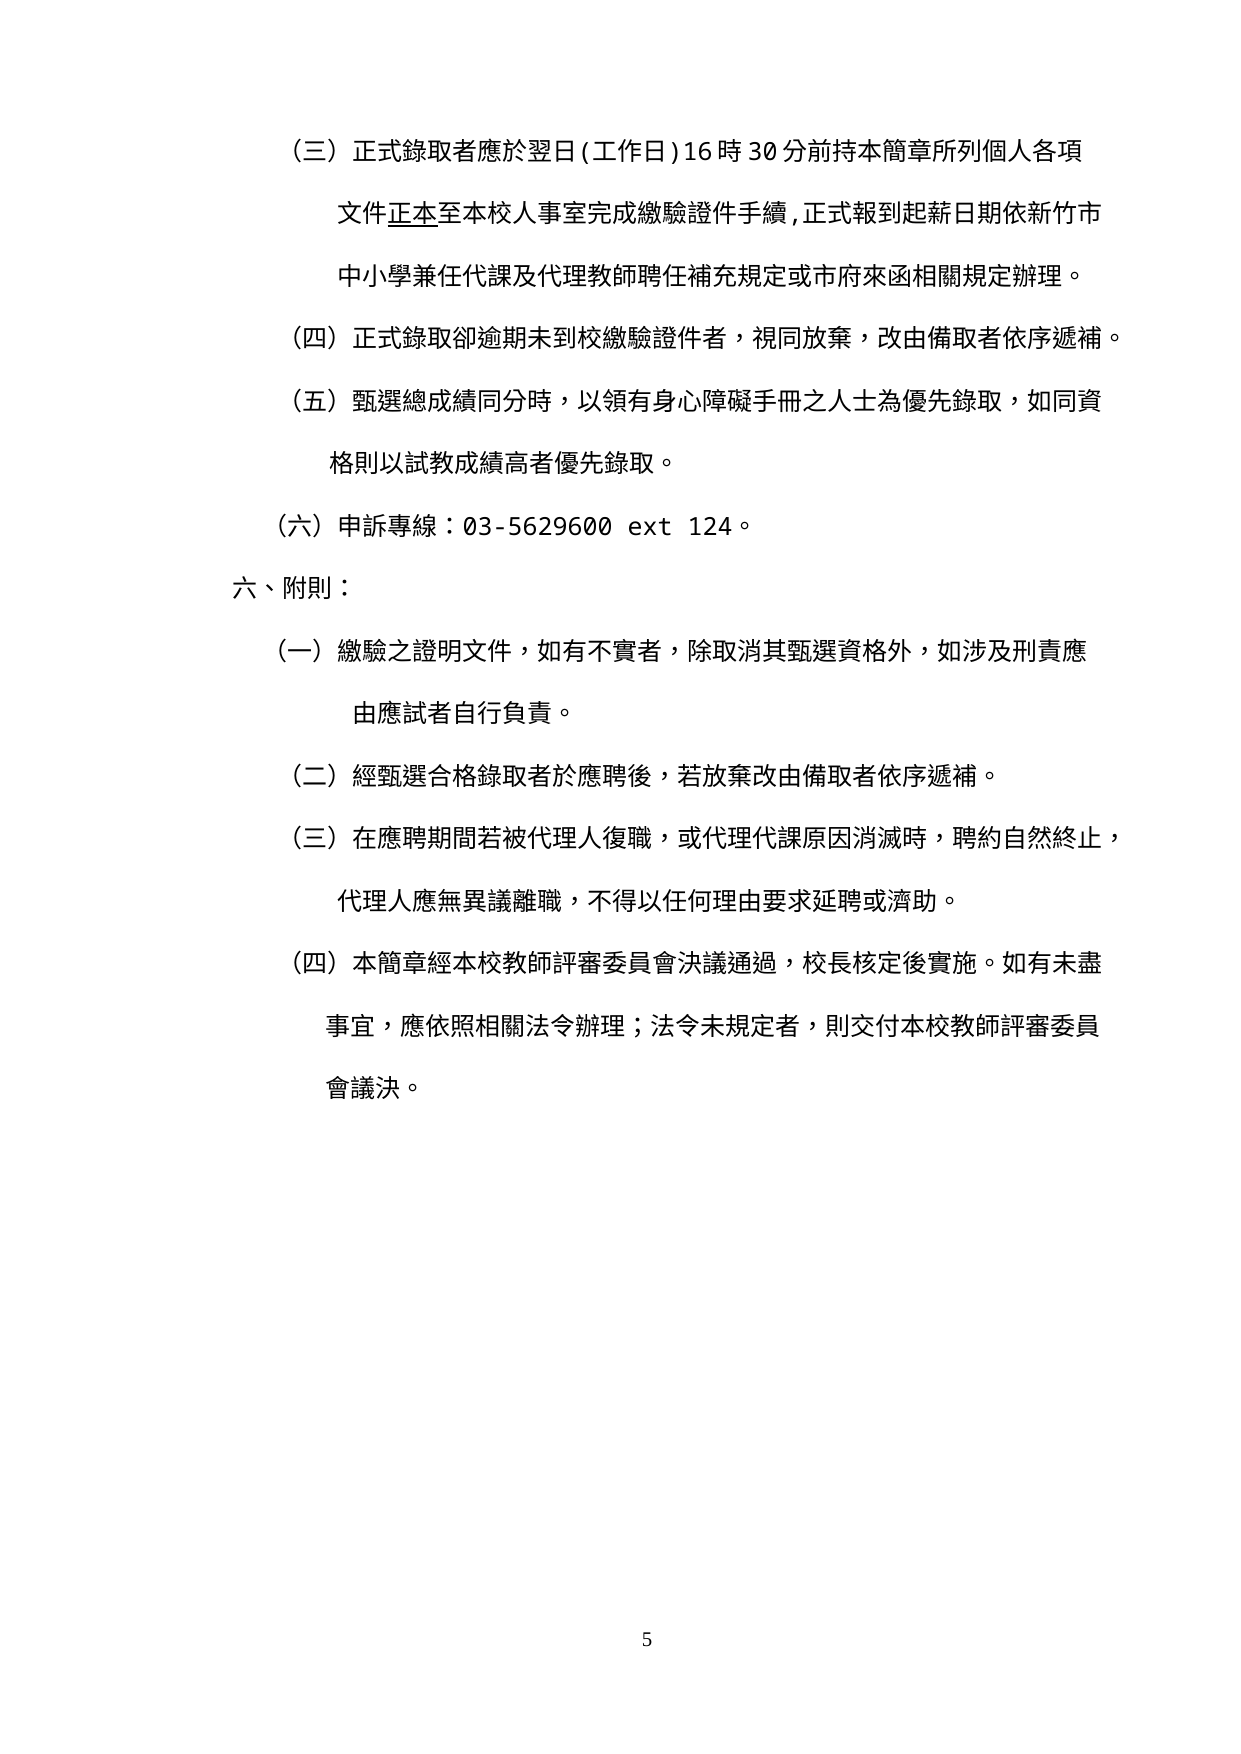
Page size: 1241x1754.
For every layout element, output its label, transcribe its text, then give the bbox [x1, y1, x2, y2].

text （二）經甄選合格錄取者於應聘後，若放棄改由備取者依序遞補。 [187, 733, 1106, 795]
text （五）甄選總成績同分時，以領有身心障礙手冊之人士為優先錄取，如同資格則以試教成績高者優先錄取。 [187, 358, 1106, 483]
text （四）正式錄取卻逾期未到校繳驗證件者，視同放棄，改由備取者依序遞補。 [187, 295, 1106, 358]
text （四）本簡章經本校教師評審委員會決議通過，校長核定後實施。如有未盡事宜，應依照相關法令辦理；法令未規定者，則交付本校教師評審委員會議決。 [187, 920, 1106, 1108]
text 六、附則： [187, 545, 1106, 608]
text 由應試者自行負責。 [262, 670, 1106, 733]
text （三）在應聘期間若被代理人復職，或代理代課原因消滅時，聘約自然終止，代理人應無異議離職，不得以任何理由要求延聘或濟助。 [187, 795, 1106, 920]
text （三）正式錄取者應於翌日(工作日)16時30分前持本簡章所列個人各項文件正本至本校人事室完成繳驗證件手續,正式報到起薪日期依新竹市中小學兼任代課及代理教師聘任補充規定或市府來函相關規定辦理。 [187, 108, 1106, 295]
text （一）繳驗之證明文件，如有不實者，除取消其甄選資格外，如涉及刑責應 [262, 608, 1106, 670]
text （六）申訴專線：03-5629600 ext 124。 [187, 483, 1106, 545]
